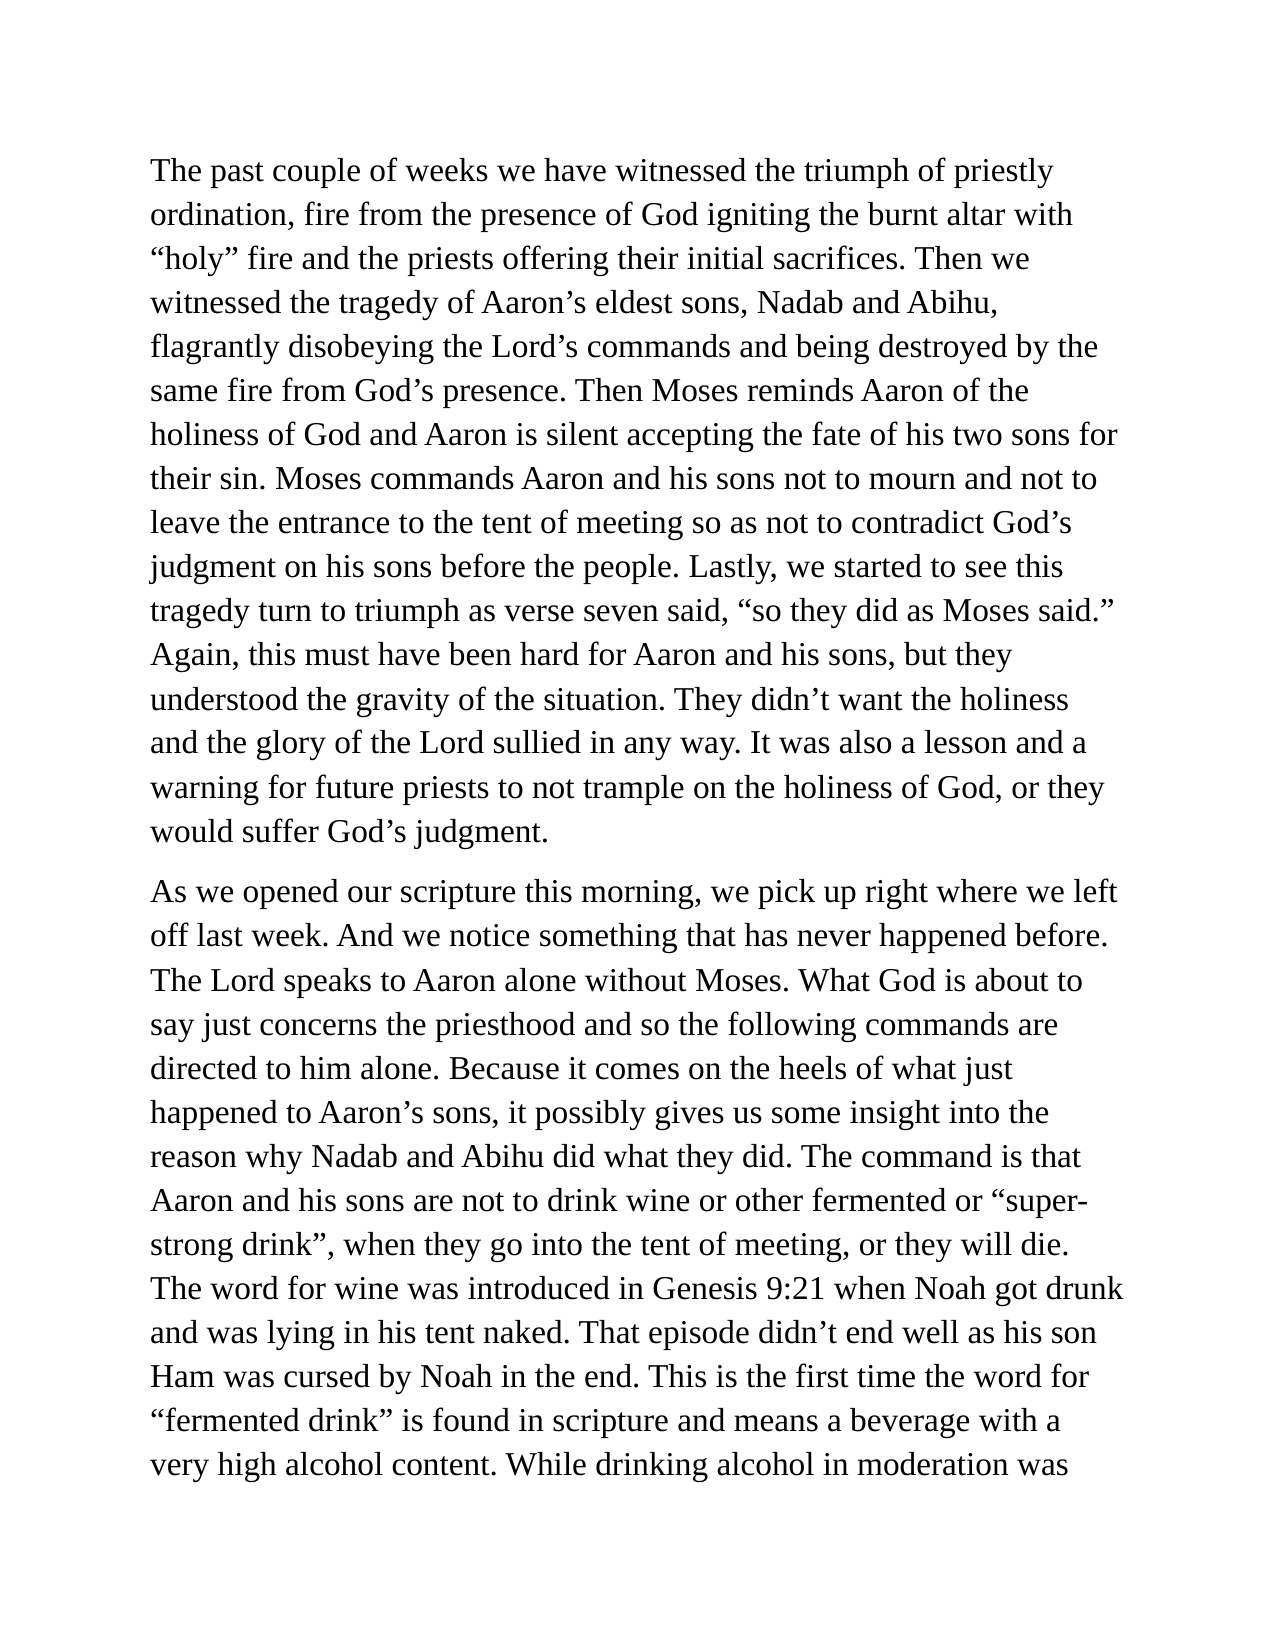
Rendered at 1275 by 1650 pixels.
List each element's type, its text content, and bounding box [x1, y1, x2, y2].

text The past couple of weeks we have witnessed the triumph of priestly ordination, fire from the presence of God igniting the burnt altar with “holy” fire and the priests offering their initial sacrifices. Then we witnessed the tragedy of Aaron’s eldest sons, Nadab and Abihu, flagrantly disobeying the Lord’s commands and being destroyed by the same fire from God’s presence. Then Moses reminds Aaron of the holiness of God and Aaron is silent accepting the fate of his two sons for their sin. Moses commands Aaron and his sons not to mourn and not to leave the entrance to the tent of meeting so as not to contradict God’s judgment on his sons before the people. Lastly, we started to see this tragedy turn to triumph as verse seven said, “so they did as Moses said.” Again, this must have been hard for Aaron and his sons, but they understood the gravity of the situation. They didn’t want the holiness and the glory of the Lord sullied in any way. It was also a lesson and a warning for future priests to not trample on the holiness of God, or they would suffer God’s judgment. [150, 150, 1125, 849]
text As we opened our scripture this morning, we pick up right where we left off last week. And we notice something that has never happened before. The Lord speaks to Aaron alone without Moses. What God is about to say just concerns the priesthood and so the following commands are directed to him alone. Because it comes on the heels of what just happened to Aaron’s sons, it possibly gives us some insight into the reason why Nadab and Abihu did what they did. The command is that Aaron and his sons are not to drink wine or other fermented or “super-strong drink”, when they go into the tent of meeting, or they will die. The word for wine was introduced in Genesis 9:21 when Noah got drunk and was lying in his tent naked. That episode didn’t end well as his son Ham was cursed by Noah in the end. This is the first time the word for “fermented drink” is found in scripture and means a beverage with a very high alcohol content. While drinking alcohol in moderation was [150, 872, 1125, 1483]
